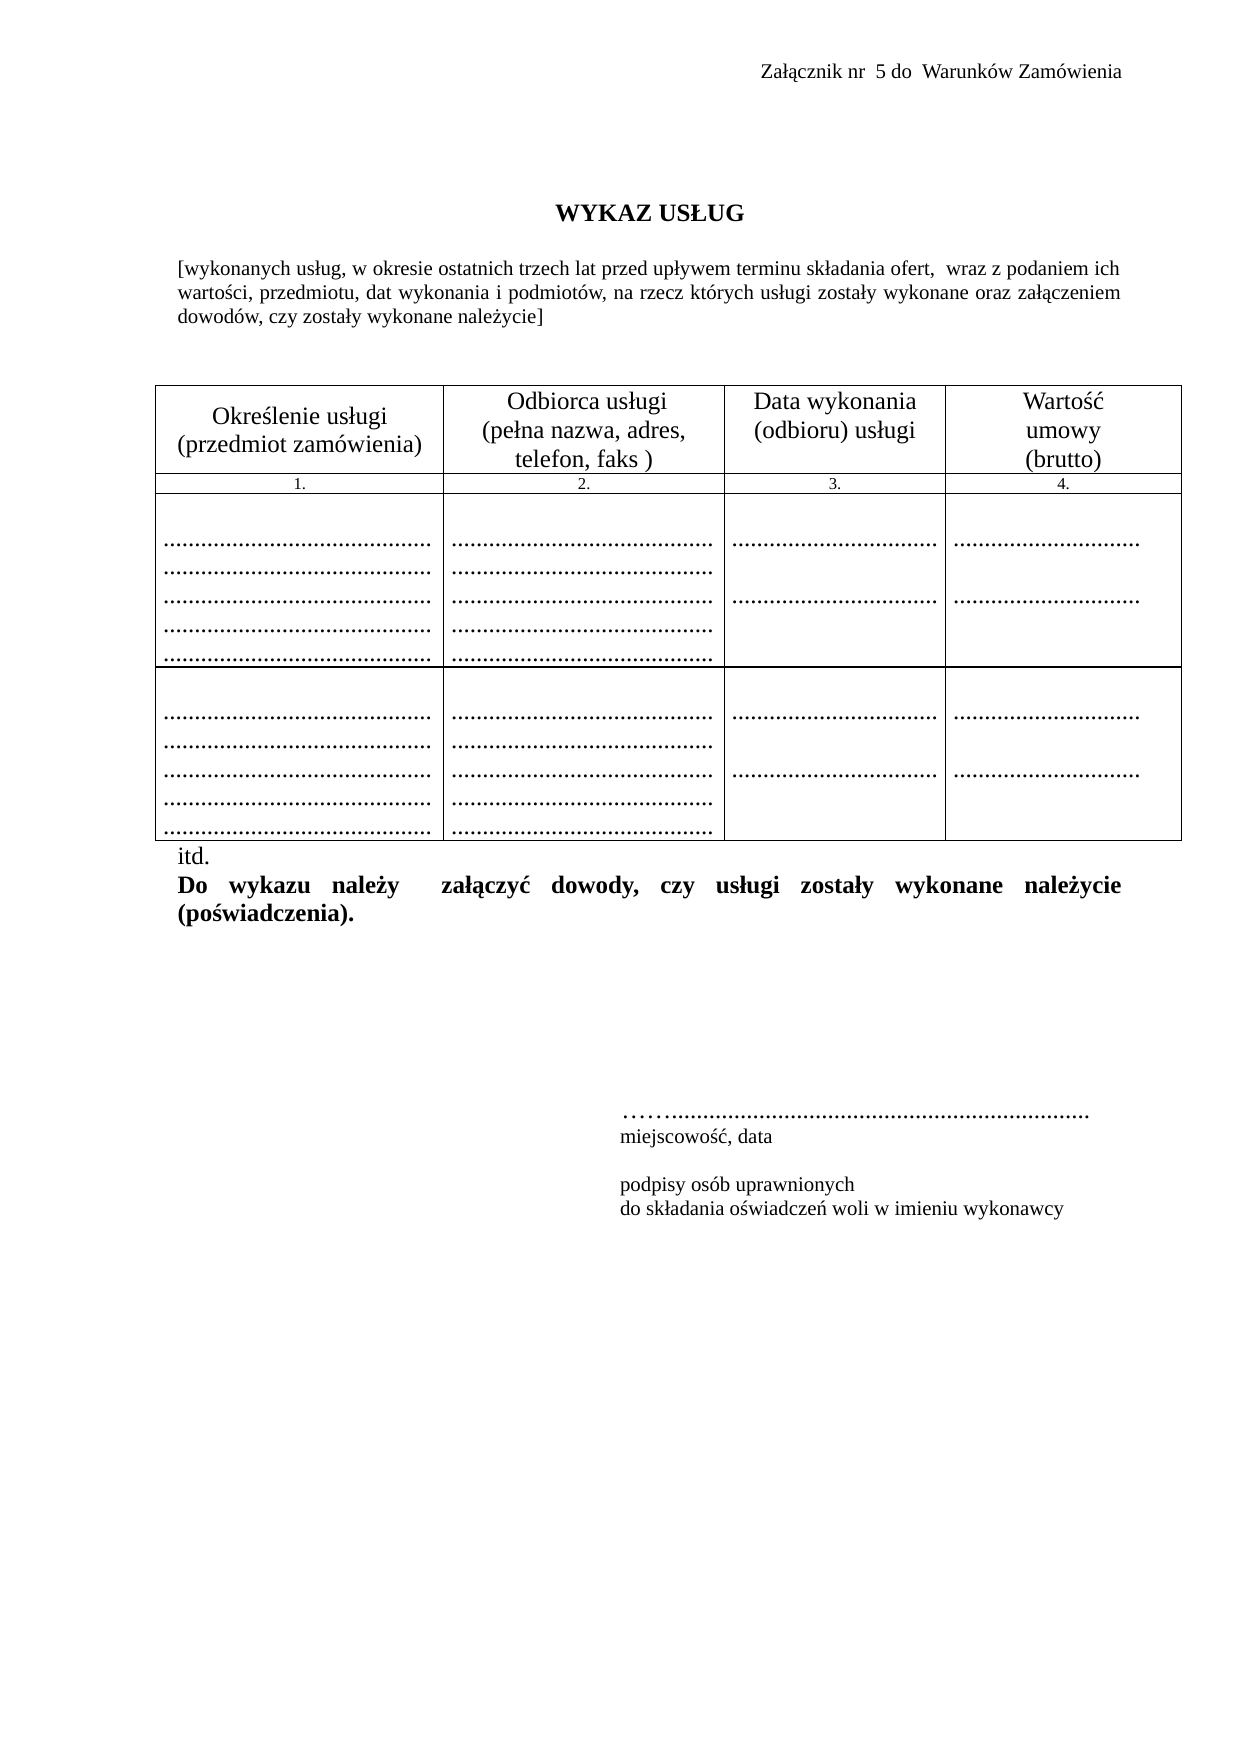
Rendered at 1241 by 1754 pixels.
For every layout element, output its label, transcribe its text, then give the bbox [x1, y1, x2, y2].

text itd. [177, 841, 1122, 870]
table_cell ........................................... ........................................... ........................................... ........................................... ........................................... [156, 668, 443, 840]
text Załącznik nr 5 do Warunków Zamówienia [177, 59, 1122, 83]
table_cell ................................. ................................. [725, 668, 945, 840]
table_header Wartość umowy (brutto) [946, 386, 1181, 473]
table_header Określenie usługi (przedmiot zamówienia) [156, 386, 443, 473]
subtitle WYKAZ USŁUG [177, 198, 1122, 227]
table_cell ........................................... ........................................... ........................................... ........................................... ........................................... [156, 494, 443, 666]
table_cell 3. [725, 474, 945, 493]
table_cell .............................. .............................. [946, 494, 1181, 666]
table_cell .......................................... .......................................... .......................................... .......................................... .......................................... [444, 668, 724, 840]
subtitle podpisy osób uprawnionych [177, 1172, 1122, 1196]
table_cell ................................. ................................. [725, 494, 945, 666]
table_cell .............................. .............................. [946, 668, 1181, 840]
subtitle do składania oświadczeń woli w imieniu wykonawcy [177, 1196, 1122, 1220]
table_header Odbiorca usługi (pełna nazwa, adres, telefon, faks ) [444, 386, 724, 473]
table_cell 4. [946, 474, 1181, 493]
text miejscowość, data [546, 1124, 1122, 1148]
text ……................................................................... [177, 1095, 1122, 1124]
table_cell 2. [444, 474, 724, 493]
table_cell 1. [156, 474, 443, 493]
text Do wykazu należy załączyć dowody, czy usługi zostały wykonane należycie (poświadczenia). [177, 870, 1122, 927]
text [wykonanych usług, w okresie ostatnich trzech lat przed upływem terminu składania ofert, wraz z podaniem ich wartości, przedmiotu, dat wykonania i podmiotów, na rzecz których usługi zostały wykonane oraz załączeniem dowodów, czy zostały wykonane należycie] [177, 256, 1122, 328]
table_cell .......................................... .......................................... .......................................... .......................................... .......................................... [444, 494, 724, 666]
table_header Data wykonania (odbioru) usługi [725, 386, 945, 473]
